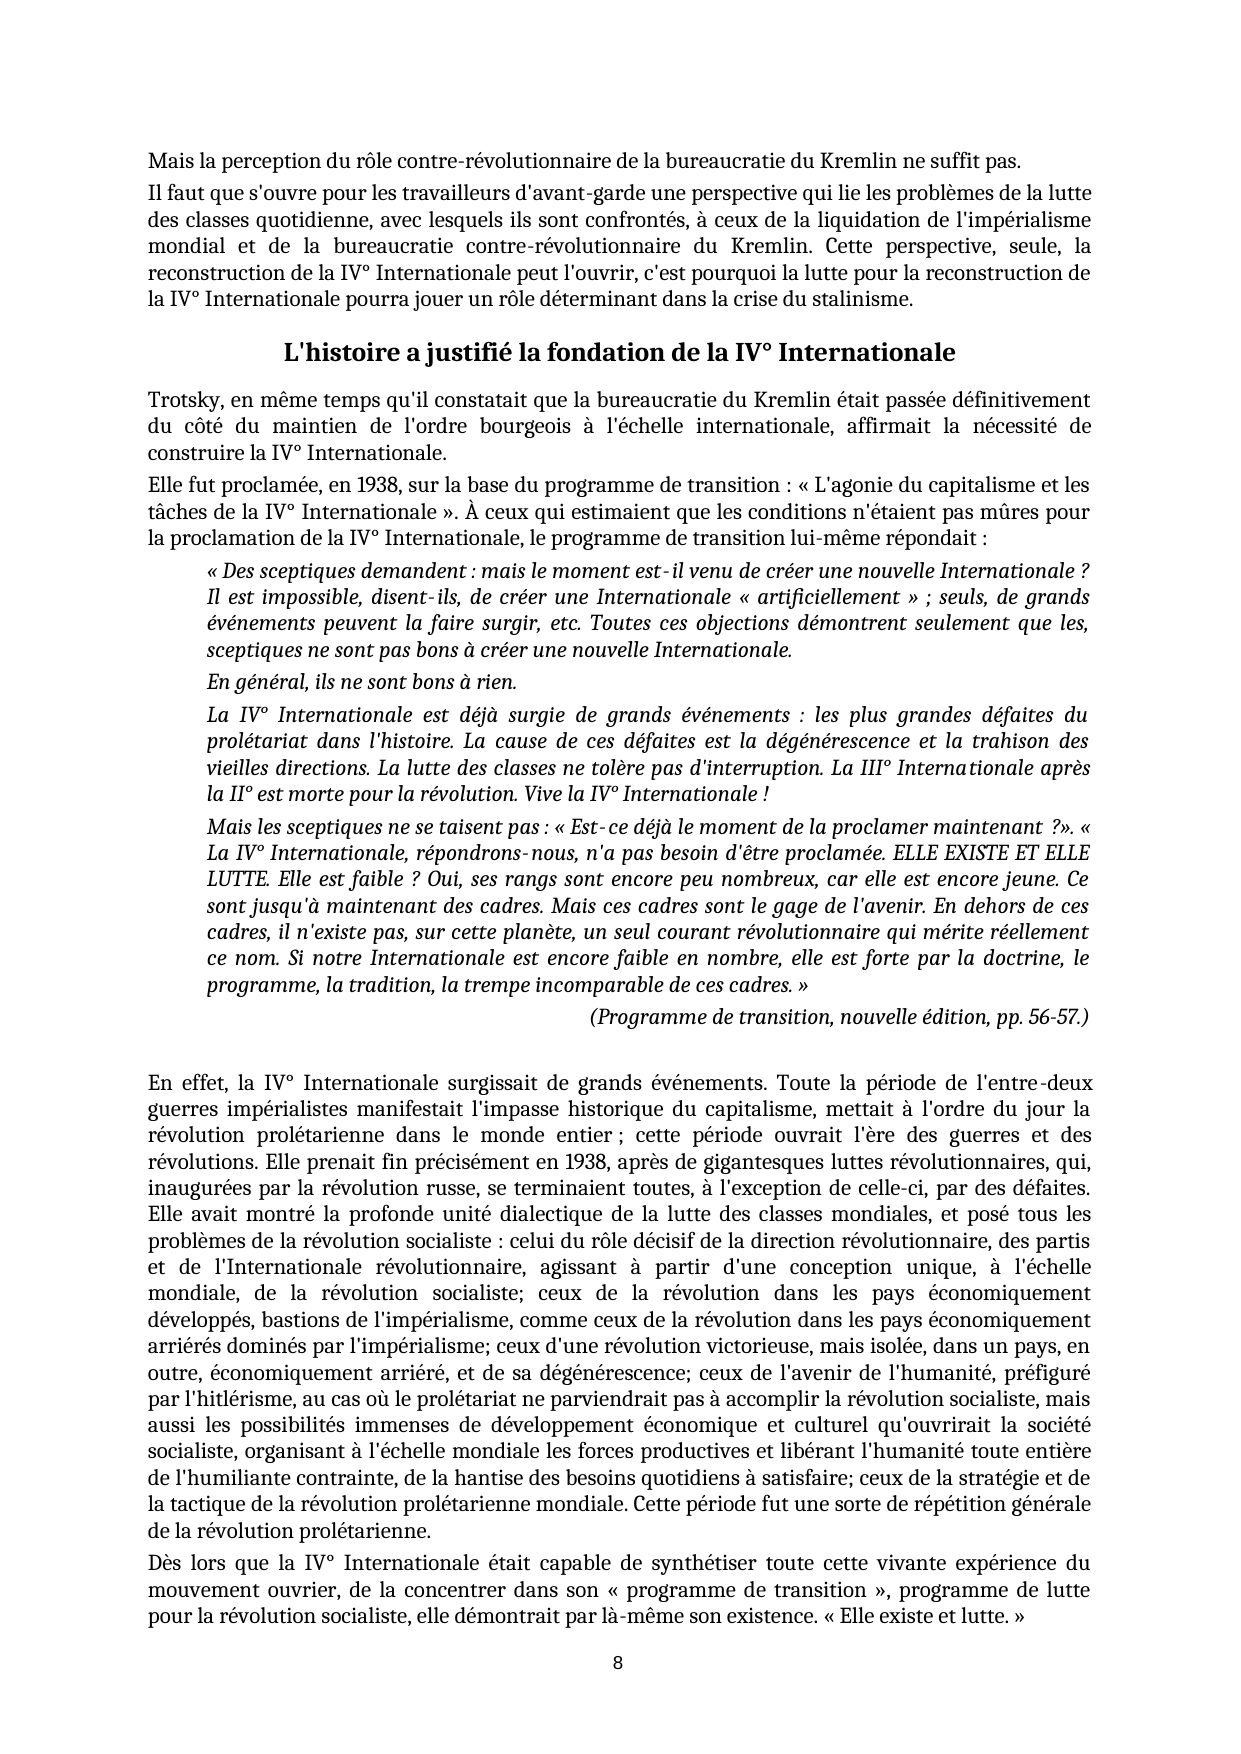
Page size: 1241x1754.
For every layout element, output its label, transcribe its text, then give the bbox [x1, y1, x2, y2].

text En effet, la IV° Internationale surgissait de grands événements. Toute la période de l'entre‑deux guerres impérialistes manifestait l'impasse historique du capitalisme, mettait à l'ordre du jour la révolution prolétarienne dans le monde entier ; cette période ouvrait l'ère des guerres et des révolutions. Elle prenait fin précisément en 1938, après de gigantesques luttes révolutionnaires, qui, inaugurées par la révolution russe, se terminaient toutes, à l'exception de celle-ci, par des défaites. Elle avait montré la profonde unité dialectique de la lutte des classes mondiales, et posé tous les problèmes de la révolution socialiste : celui du rôle décisif de la direction révolutionnaire, des partis et de l'Internationale révolutionnaire, agissant à partir d'une conception unique, à l'échelle mondiale, de la révolution socialiste; ceux de la révolution dans les pays économiquement développés, bastions de l'impérialisme, comme ceux de la révolution dans les pays économiquement arriérés dominés par l'impérialisme; ceux d'une révolution victorieuse, mais isolée, dans un pays, en outre, économiquement arriéré, et de sa dégénérescence; ceux de l'avenir de l'humanité, préfiguré par l'hitlérisme, au cas où le prolétariat ne parviendrait pas à accomplir la révolution socialiste, mais aussi les possibilités immenses de développement économique et culturel qu'ouvrirait la société socialiste, organisant à l'échelle mondiale les forces productives et libérant l'humanité toute entière de l'humiliante contrainte, de la hantise des besoins quotidiens à satisfaire; ceux de la stratégie et de la tactique de la révolution prolétarienne mondiale. Cette période fut une sorte de répétition générale de la révolution prolétarienne. [148, 1069, 1093, 1544]
text (Programme de transition, nouvelle édition, pp. 56-57.) [207, 1004, 1093, 1031]
subtitle L'histoire a justifié la fondation de la IV° Internationale [148, 337, 1093, 368]
text En général, ils ne sont bons à rien. [207, 669, 1093, 696]
text La IV° Internationale est déjà surgie de grands événements : les plus grandes défaites du prolétariat dans l'histoire. La cause de ces défaites est la dégénérescence et la trahison des vieilles directions. La lutte des classes ne tolère pas d'interruption. La III° Interna­tionale après la II° est morte pour la révolution. Vive la IV° Internationale ! [207, 702, 1093, 807]
text Mais les sceptiques ne se taisent pas : « Est‑ce déjà le moment de la proclamer maintenant ?». « La IV° Internationale, répondrons‑nous, n'a pas besoin d'être proclamée. ELLE EXISTE ET ELLE LUTTE. Elle est faible ? Oui, ses rangs sont encore peu nombreux, car elle est encore jeune. Ce sont jusqu'à maintenant des cadres. Mais ces cadres sont le gage de l'avenir. En dehors de ces cadres, il n'existe pas, sur cette planète, un seul courant révolutionnaire qui mérite réellement ce nom. Si notre Internationale est encore faible en nombre, elle est forte par la doctrine, le programme, la tradition, la trempe incomparable de ces cadres. » [207, 813, 1093, 998]
text Dès lors que la IV° Internationale était capable de synthétiser toute cette vivante expérience du mouvement ouvrier, de la concentrer dans son « programme de transition », programme de lutte pour la révolution socialiste, elle démontrait par là‑même son existence. « Elle existe et lutte. » [148, 1550, 1093, 1629]
text Elle fut proclamée, en 1938, sur la base du programme de transition : « L'agonie du capitalisme et les tâches de la IV° Internationale ». À ceux qui estimaient que les conditions n'étaient pas mûres pour la proclamation de la IV° Internationale, le programme de transition lui-même répondait : [148, 472, 1093, 551]
text Mais la perception du rôle contre‑révolutionnaire de la bureaucratie du Kremlin ne suffit pas. [148, 148, 1093, 174]
text Trotsky, en même temps qu'il constatait que la bureaucratie du Kremlin était passée définitivement du côté du maintien de l'ordre bourgeois à l'échelle internationale, affirmait la nécessité de construire la IV° Internationale. [148, 387, 1093, 466]
text Il faut que s'ouvre pour les travailleurs d'avant‑garde une perspective qui lie les problèmes de la lutte des classes quotidienne, avec lesquels ils sont confrontés, à ceux de la liquidation de l'impérialisme mondial et de la bureaucratie contre‑révolutionnaire du Kremlin. Cette perspective, seule, la reconstruction de la IV° Internationale peut l'ouvrir, c'est pourquoi la lutte pour la reconstruction de la IV° Internationale pourra jouer un rôle déterminant dans la crise du stalinisme. [148, 180, 1093, 312]
text « Des sceptiques demandent : mais le moment est‑il venu de créer une nouvelle Internationale ? Il est impossible, disent‑ils, de créer une Internationale « artificiellement » ; seuls, de grands événements peuvent la faire surgir, etc. Toutes ces objections démontrent seulement que les, sceptiques ne sont pas bons à créer une nouvelle Internationale. [207, 557, 1093, 663]
